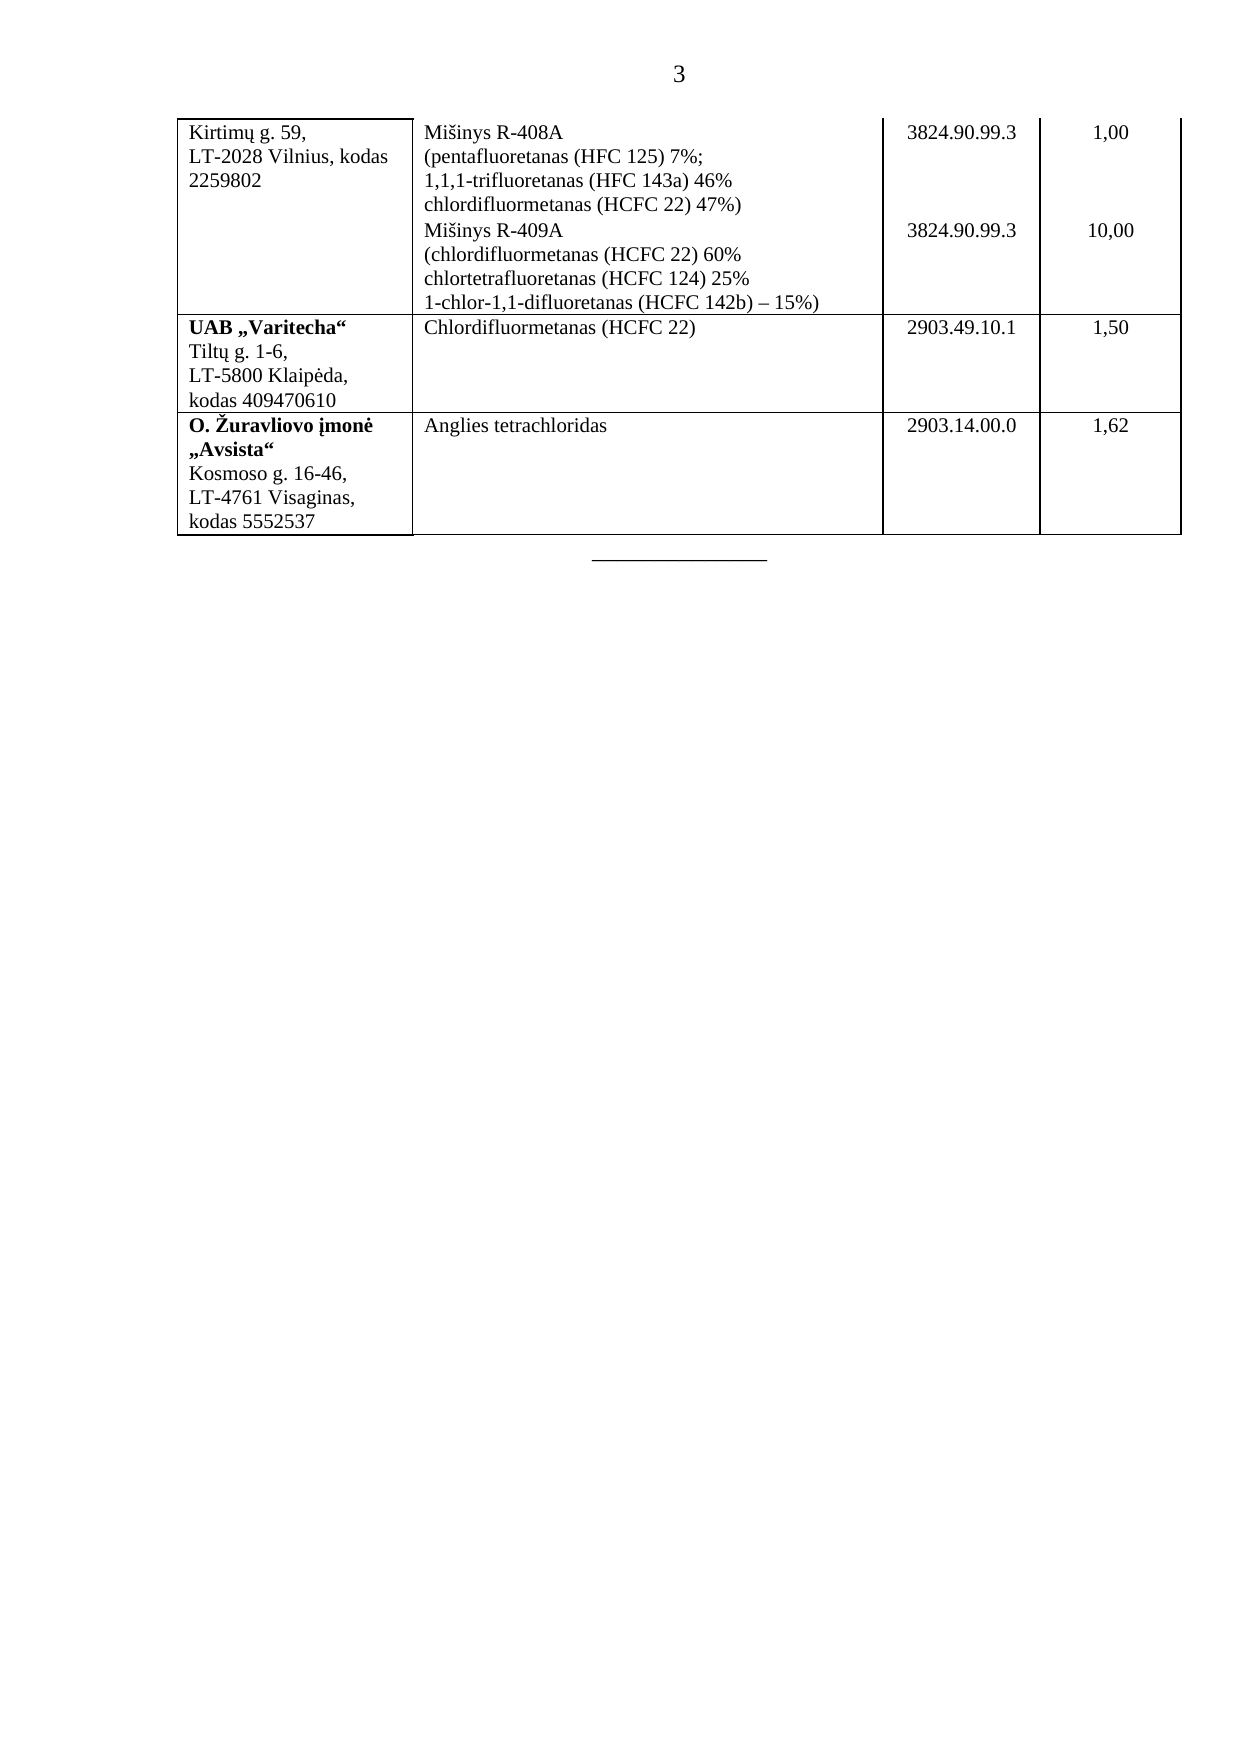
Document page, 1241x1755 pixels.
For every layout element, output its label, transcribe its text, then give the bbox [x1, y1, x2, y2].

table_cell UAB „Varitecha“ Tiltų g. 1-6, LT-5800 Klaipėda, kodas 409470610 [178, 315, 412, 412]
table_cell Anglies tetrachloridas [413, 413, 882, 437]
table_cell 1,62 [1041, 413, 1180, 437]
table_cell Kirtimų g. 59, LT-2028 Vilnius, kodas 2259802 [178, 120, 412, 314]
table_cell 3824.90.99.3 [884, 118, 1039, 216]
table_cell Mišinys R-409A (chlordifluormetanas (HCFC 22) 60% chlortetrafluoretanas (HCFC 124) 25% 1‑chlor‑1,1‑difluoretanas (HCFC 142b) – 15%) [413, 216, 882, 314]
table_cell [413, 437, 882, 533]
table_cell 3824.90.99.3 [884, 216, 1039, 314]
table_cell 1,50 [1041, 315, 1180, 412]
table_cell [1041, 437, 1180, 533]
table_cell 2903.49.10.1 [884, 315, 1039, 412]
table_cell O. Žuravliovo įmonė „Avsista“ Kosmoso g. 16-46, LT-4761 Visaginas, kodas 5552537 [178, 413, 412, 533]
table_cell 2903.14.00.0 [884, 413, 1039, 437]
table_cell 10,00 [1041, 216, 1180, 314]
table_cell [884, 437, 1039, 533]
text ______________ [177, 536, 1181, 564]
table_cell 1,00 [1041, 118, 1180, 216]
table_cell Mišinys R-408A (pentafluoretanas (HFC 125) 7%; 1,1,1-trifluoretanas (HFC 143a) 46% chlordifluormetanas (HCFC 22) 47%) [413, 118, 882, 216]
table_cell Chlordifluormetanas (HCFC 22) [413, 315, 882, 412]
